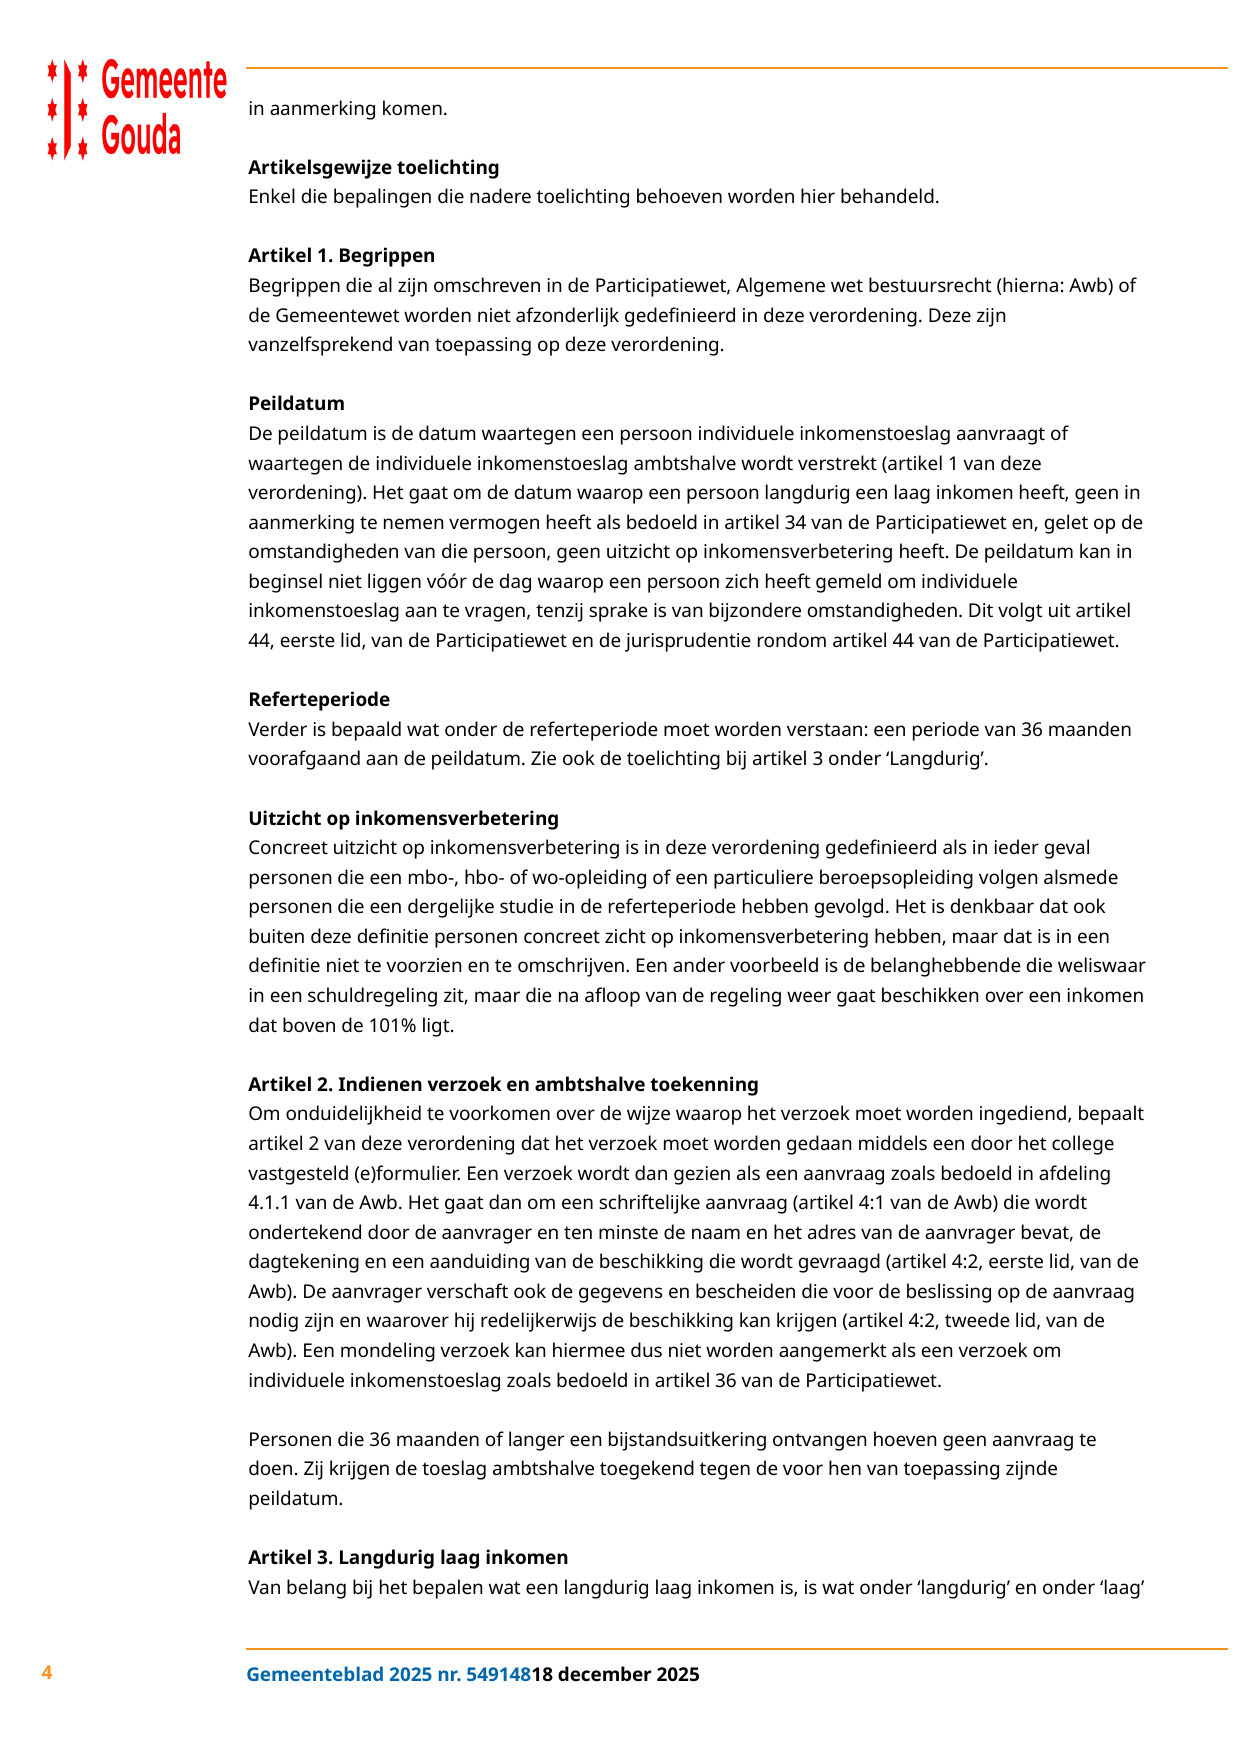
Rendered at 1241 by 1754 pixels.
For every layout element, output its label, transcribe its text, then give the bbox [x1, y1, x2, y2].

text Concreet uitzicht op inkomensverbetering is in deze verordening gedefinieerd als in ieder geval personen die een mbo-, hbo- of wo-opleiding of een particuliere beroepsopleiding volgen alsmede personen die een dergelijke studie in de referteperiode hebben gevolgd. Het is denkbaar dat ook buiten deze definitie personen concreet zicht op inkomensverbetering hebben, maar dat is in een definitie niet te voorzien en te omschrijven. Een ander voorbeeld is de belanghebbende die weliswaar in een schuldregeling zit, maar die na afloop van de regeling weer gaat beschikken over een inkomen dat boven de 101% ligt. [248, 834, 1152, 1038]
text Begrippen die al zijn omschreven in de Participatiewet, Algemene wet bestuursrecht (hierna: Awb) of de Gemeentewet worden niet afzonderlijk gedefinieerd in deze verordening. Deze zijn vanzelfsprekend van toepassing op deze verordening. [248, 272, 1152, 357]
text Personen die 36 maanden of langer een bijstandsuitkering ontvangen hoeven geen aanvraag te doen. Zij krijgen de toeslag ambtshalve toegekend tegen de voor hen van toepassing zijnde peildatum. [248, 1426, 1152, 1511]
text Artikel 1. Begrippen [248, 243, 1152, 268]
text Artikel 2. Indienen verzoek en ambtshalve toekenning [248, 1071, 1152, 1097]
text Referteperiode [248, 686, 1152, 712]
text Om onduidelijkheid te voorkomen over de wijze waarop het verzoek moet worden ingediend, bepaalt artikel 2 van deze verordening dat het verzoek moet worden gedaan middels een door het college vastgesteld (e)formulier. Een verzoek wordt dan gezien als een aanvraag zoals bedoeld in afdeling 4.1.1 van de Awb. Het gaat dan om een schriftelijke aanvraag (artikel 4:1 van de Awb) die wordt ondertekend door de aanvrager en ten minste de naam en het adres van de aanvrager bevat, de dagtekening en een aanduiding van de beschikking die wordt gevraagd (artikel 4:2, eerste lid, van de Awb). De aanvrager verschaft ook de gegevens en bescheiden die voor de beslissing op de aanvraag nodig zijn en waarover hij redelijkerwijs de beschikking kan krijgen (artikel 4:2, tweede lid, van de Awb). Een mondeling verzoek kan hiermee dus niet worden aangemerkt als een verzoek om individuele inkomenstoeslag zoals bedoeld in artikel 36 van de Participatiewet. [248, 1101, 1152, 1393]
text in aanmerking komen. [248, 95, 1152, 121]
text De peildatum is de datum waartegen een persoon individuele inkomenstoeslag aanvraagt of waartegen de individuele inkomenstoeslag ambtshalve wordt verstrekt (artikel 1 van deze verordening). Het gaat om de datum waarop een persoon langdurig een laag inkomen heeft, geen in aanmerking te nemen vermogen heeft als bedoeld in artikel 34 van de Participatiewet en, gelet op de omstandigheden van die persoon, geen uitzicht op inkomensverbetering heeft. De peildatum kan in beginsel niet liggen vóór de dag waarop een persoon zich heeft gemeld om individuele inkomenstoeslag aan te vragen, tenzij sprake is van bijzondere omstandigheden. Dit volgt uit artikel 44, eerste lid, van de Participatiewet en de jurisprudentie rondom artikel 44 van de Participatiewet. [248, 420, 1152, 653]
text Artikelsgewijze toelichting [248, 154, 1152, 180]
text Enkel die bepalingen die nadere toelichting behoeven worden hier behandeld. [248, 183, 1152, 209]
text Verder is bepaald wat onder de referteperiode moet worden verstaan: een periode van 36 maanden voorafgaand aan de peildatum. Zie ook de toelichting bij artikel 3 onder ‘Langdurig’. [248, 716, 1152, 771]
text Uitzicht op inkomensverbetering [248, 805, 1152, 831]
text Artikel 3. Langdurig laag inkomen [248, 1544, 1152, 1570]
text Peildatum [248, 391, 1152, 416]
text Van belang bij het bepalen wat een langdurig laag inkomen is, is wat onder ‘langdurig’ en onder ‘laag’ [248, 1574, 1152, 1600]
picture [41, 47, 231, 172]
